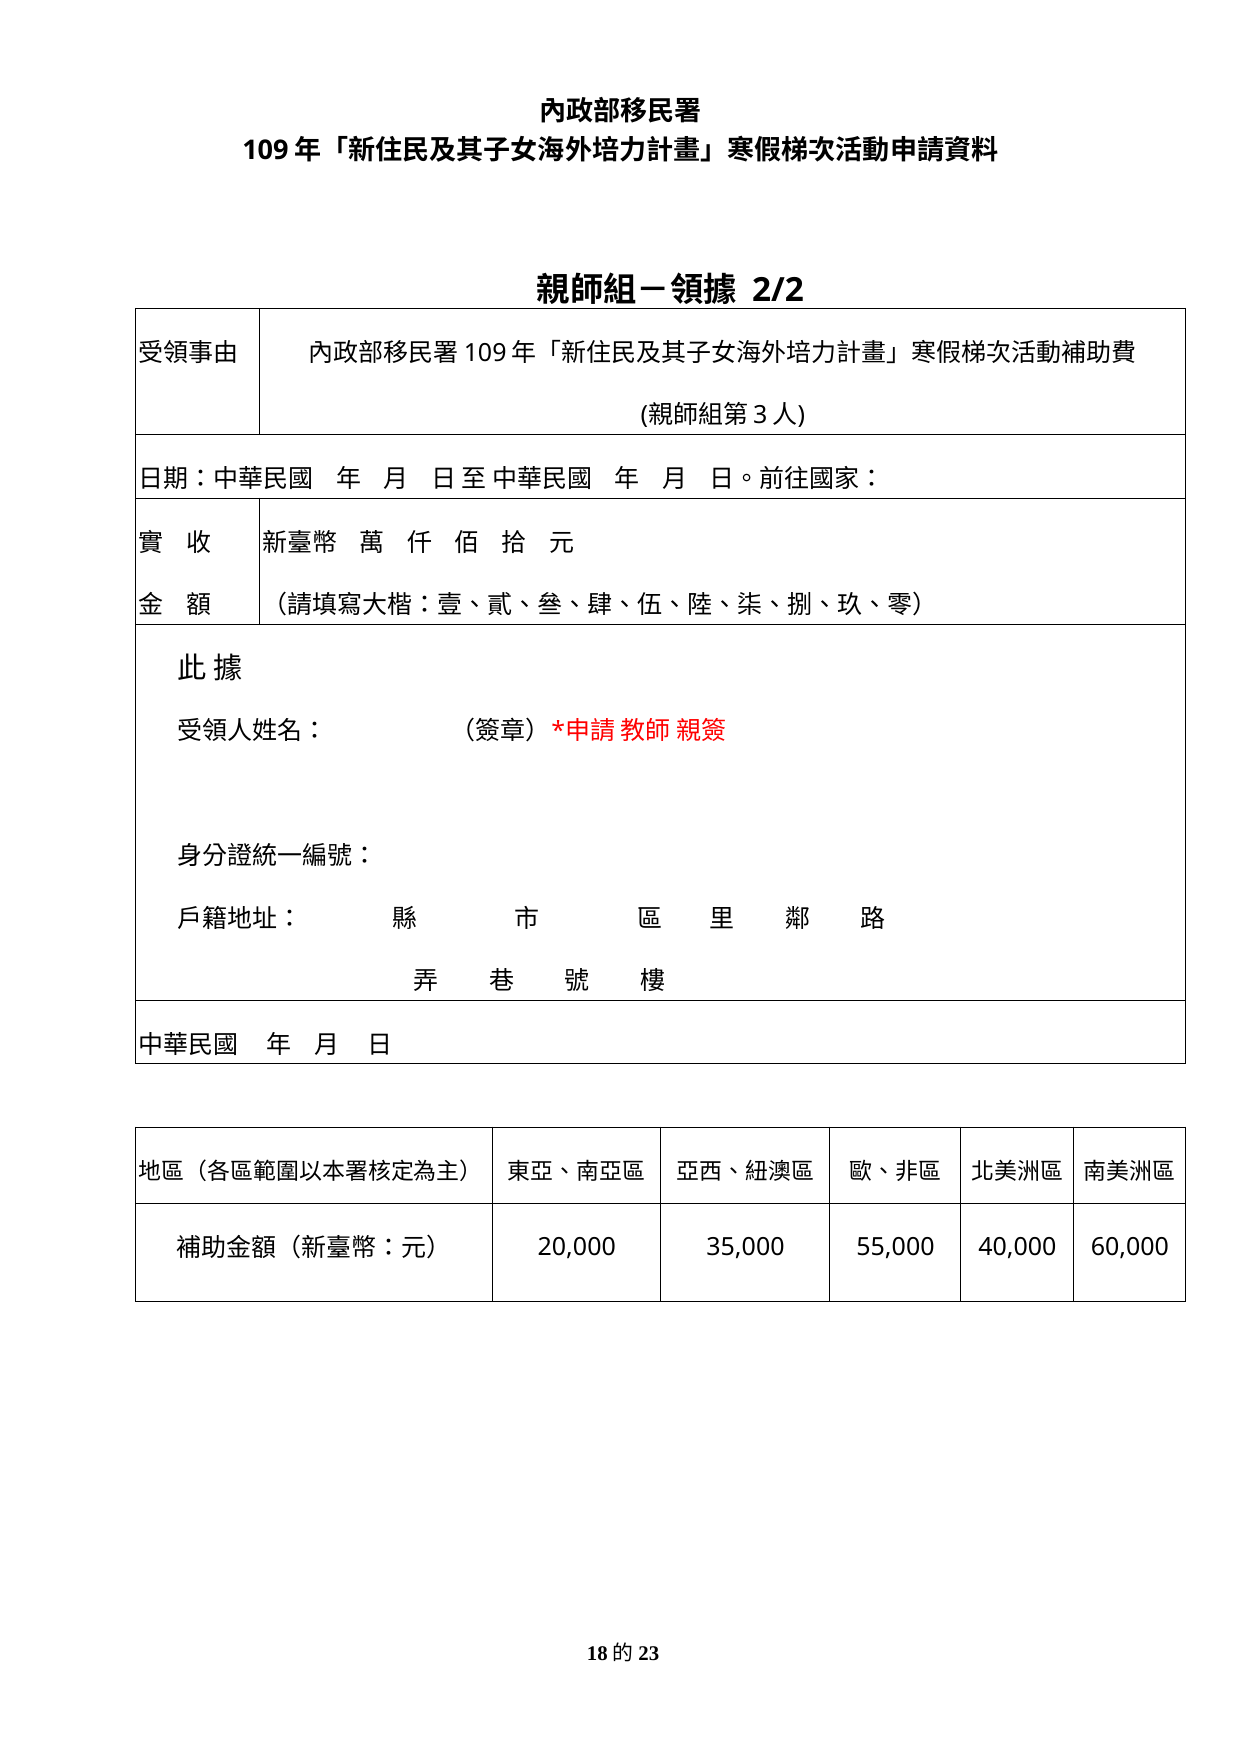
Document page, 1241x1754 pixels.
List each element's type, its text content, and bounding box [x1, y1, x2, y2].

table_cell 20,000 [493, 1204, 660, 1301]
table_cell 55,000 [830, 1204, 960, 1301]
table_cell [1073, 1064, 1186, 1127]
table_cell 實 收 金 額 [136, 499, 259, 623]
table_cell [961, 1064, 1073, 1127]
table_cell 35,000 [661, 1204, 829, 1301]
table_cell 南美洲區 [1074, 1128, 1185, 1203]
table_cell 地區（各區範圍以本署核定為主） [136, 1128, 492, 1203]
table_cell 北美洲區 [961, 1128, 1073, 1203]
text 親師組－領據 2/2 [136, 245, 1104, 308]
table_cell 歐、非區 [830, 1128, 960, 1203]
table_cell 東亞、南亞區 [493, 1128, 660, 1203]
table_header 受領事由 [136, 309, 259, 434]
table_cell 補助金額（新臺幣：元） [136, 1204, 492, 1301]
table_cell 40,000 [961, 1204, 1073, 1301]
table_cell 新臺幣 萬 仟 佰 拾 元 （請填寫大楷：壹、貳、叄、肆、伍、陸、柒、捌、玖、零） [260, 499, 1185, 623]
table_cell 中華民國 年 月 日 [136, 1001, 1185, 1063]
table_cell [492, 1064, 661, 1127]
table_cell [830, 1064, 961, 1127]
table_cell 60,000 [1074, 1204, 1185, 1301]
table_header 內政部移民署109年「新住民及其子女海外培力計畫」寒假梯次活動補助費 (親師組第3人) [260, 309, 1185, 434]
table_cell 日期：中華民國 年 月 日 至 中華民國 年 月 日。前往國家： [136, 435, 1185, 497]
table_cell [136, 1064, 492, 1127]
table_cell [661, 1064, 829, 1127]
table_cell 此 據 受領人姓名： （簽章）*申請 教師 親簽 身分證統一編號： 戶籍地址： 縣 市 區 里 鄰 路 弄 巷 號 樓 [136, 625, 1185, 999]
table_cell 亞西、紐澳區 [661, 1128, 829, 1203]
